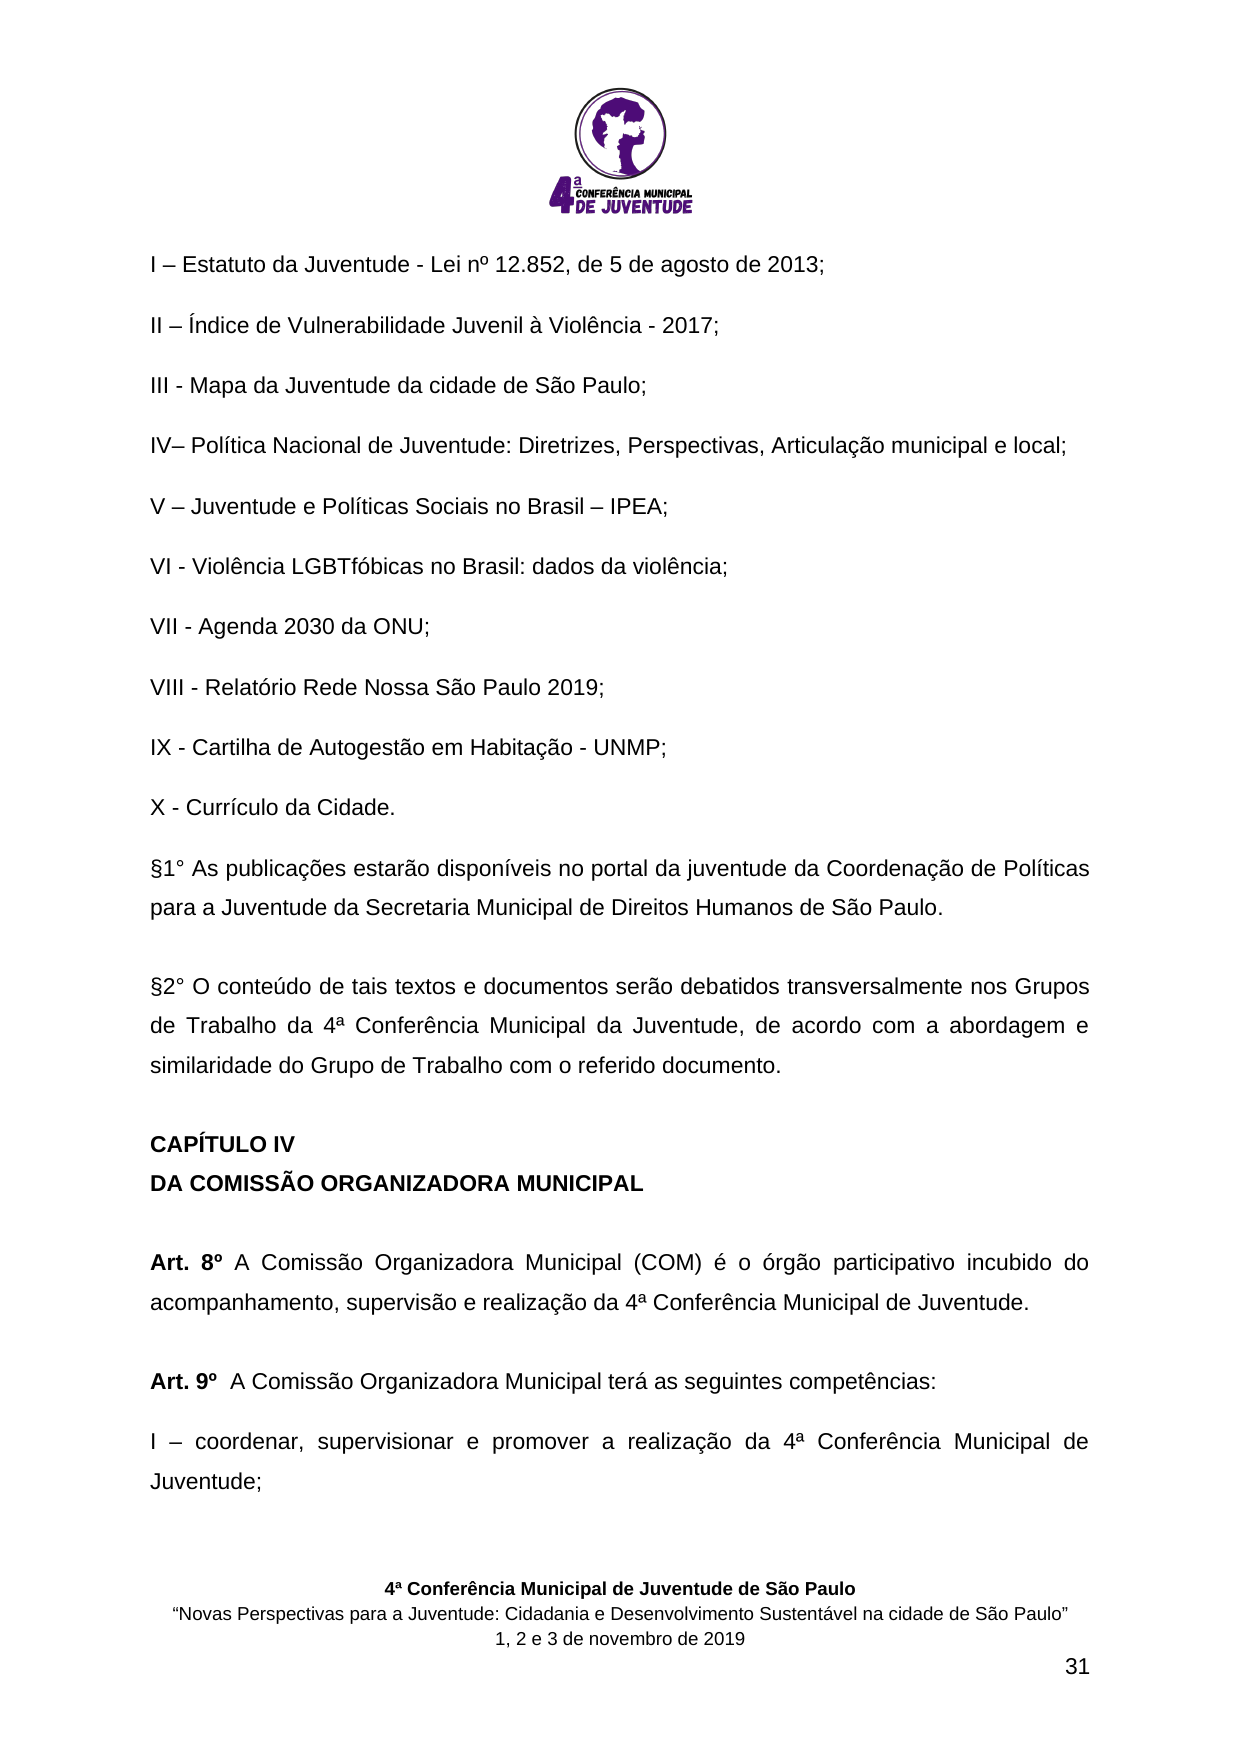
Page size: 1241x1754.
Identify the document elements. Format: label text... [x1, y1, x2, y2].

text Art. 9º A Comissão Organizadora Municipal terá as seguintes competências: [150, 1368, 1090, 1394]
text V – Juventude e Políticas Sociais no Brasil – IPEA; [150, 493, 1090, 519]
text VI - Violência LGBTfóbicas no Brasil: dados da violência; [150, 553, 1090, 579]
text IX - Cartilha de Autogestão em Habitação - UNMP; [150, 734, 1090, 760]
text §1° As publicações estarão disponíveis no portal da juventude da Coordenação de Políticas para a Juventude da Secretaria Municipal de Direitos Humanos de São Paulo. [150, 854, 1090, 920]
text Art. 8º A Comissão Organizadora Municipal (COM) é o órgão participativo incubido do acompanhamento, supervisão e realização da 4ª Conferência Municipal de Juventude. [150, 1249, 1090, 1315]
text IV– Política Nacional de Juventude: Diretrizes, Perspectivas, Articulação municipal e local; [150, 432, 1090, 459]
text X - Currículo da Cidade. [150, 794, 1090, 821]
text DA COMISSÃO ORGANIZADORA MUNICIPAL [150, 1170, 1090, 1197]
text §2° O conteúdo de tais textos e documentos serão debatidos transversalmente nos Grupos de Trabalho da 4ª Conferência Municipal da Juventude, de acordo com a abordagem e similaridade do Grupo de Trabalho com o referido documento. [150, 973, 1090, 1078]
text VII - Agenda 2030 da ONU; [150, 613, 1090, 640]
text VIII - Relatório Rede Nossa São Paulo 2019; [150, 674, 1090, 700]
picture [545, 74, 696, 225]
text I – Estatuto da Juventude - Lei nº 12.852, de 5 de agosto de 2013; [150, 251, 1090, 278]
text III - Mapa da Juventude da cidade de São Paulo; [150, 372, 1090, 398]
text II – Índice de Vulnerabilidade Juvenil à Violência - 2017; [150, 312, 1090, 338]
text I – coordenar, supervisionar e promover a realização da 4ª Conferência Municipal de Juventude; [150, 1428, 1090, 1494]
text CAPÍTULO IV [150, 1131, 1090, 1157]
